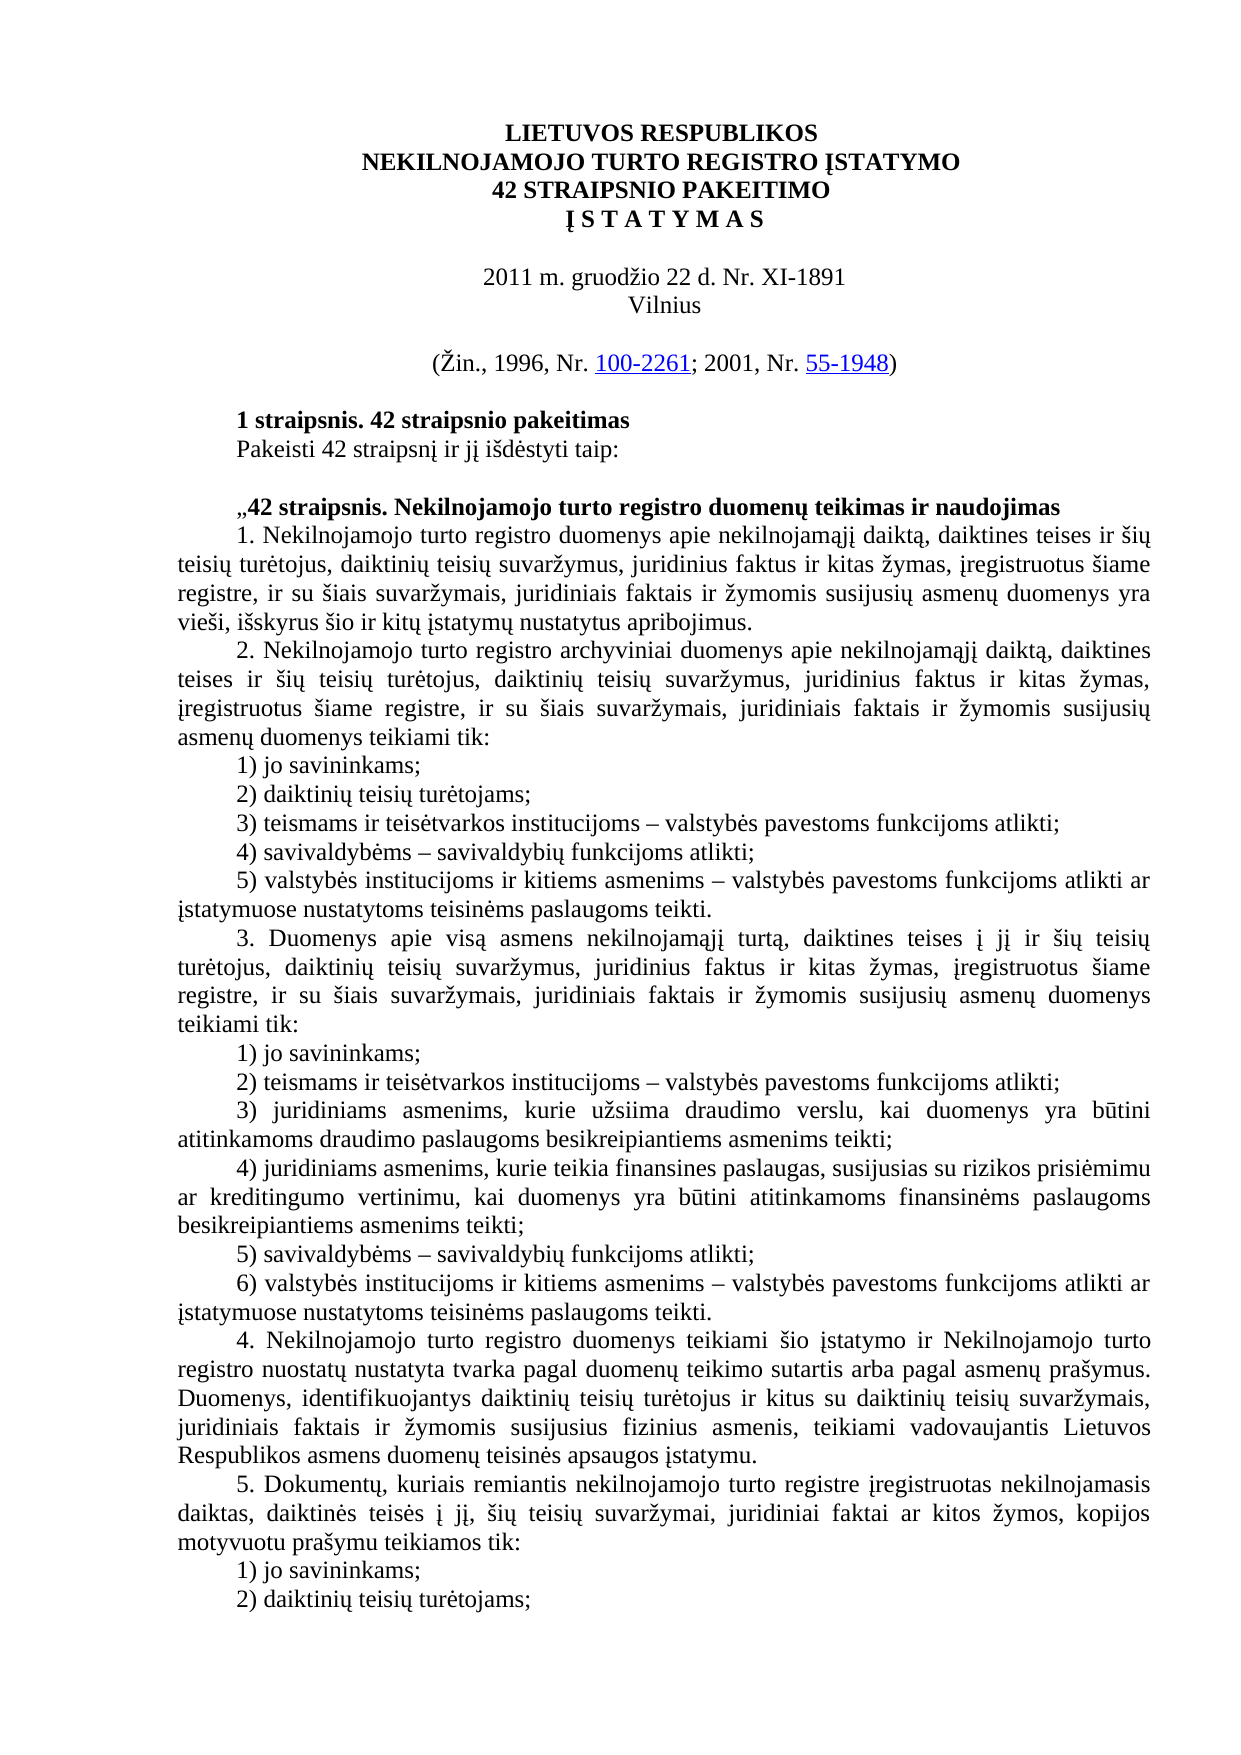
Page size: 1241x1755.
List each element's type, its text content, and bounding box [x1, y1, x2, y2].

text 1. Nekilnojamojo turto registro duomenys apie nekilnojamąjį daiktą, daiktines teises ir šių teisių turėtojus, daiktinių teisių suvaržymus, juridinius faktus ir kitas žymas, įregistruotus šiame registre, ir su šiais suvaržymais, juridiniais faktais ir žymomis susijusių asmenų duomenys yra vieši, išskyrus šio ir kitų įstatymų nustatytus apribojimus. [177, 521, 1152, 636]
text Pakeisti 42 straipsnį ir jį išdėstyti taip: [177, 434, 1152, 463]
text (Žin., 1996, Nr. 100-2261; 2001, Nr. 55-1948) [177, 348, 1152, 377]
text 4. Nekilnojamojo turto registro duomenys teikiami šio įstatymo ir Nekilnojamojo turto registro nuostatų nustatyta tvarka pagal duomenų teikimo sutartis arba pagal asmenų prašymus. Duomenys, identifikuojantys daiktinių teisių turėtojus ir kitus su daiktinių teisių suvaržymais, juridiniais faktais ir žymomis susijusius fizinius asmenis, teikiami vadovaujantis Lietuvos Respublikos asmens duomenų teisinės apsaugos įstatymu. [177, 1326, 1152, 1469]
text 4) savivaldybėms – savivaldybių funkcijoms atlikti; [177, 837, 1152, 866]
text 3) juridiniams asmenims, kurie užsiima draudimo verslu, kai duomenys yra būtini atitinkamoms draudimo paslaugoms besikreipiantiems asmenims teikti; [177, 1096, 1152, 1153]
text NEKILNOJAMOJO TURTO REGISTRO ĮSTATYMO 42 STRAIPSNIO PAKEITIMO [177, 147, 1152, 204]
text Vilnius [177, 291, 1152, 319]
text 4) juridiniams asmenims, kurie teikia finansines paslaugas, susijusias su rizikos prisiėmimu ar kreditingumo vertinimu, kai duomenys yra būtini atitinkamoms finansinėms paslaugoms besikreipiantiems asmenims teikti; [177, 1153, 1152, 1239]
text 1) jo savininkams; [177, 1038, 1152, 1067]
text 2. Nekilnojamojo turto registro archyviniai duomenys apie nekilnojamąjį daiktą, daiktines teises ir šių teisių turėtojus, daiktinių teisių suvaržymus, juridinius faktus ir kitas žymas, įregistruotus šiame registre, ir su šiais suvaržymais, juridiniais faktais ir žymomis susijusių asmenų duomenys teikiami tik: [177, 636, 1152, 751]
text 5) valstybės institucijoms ir kitiems asmenims – valstybės pavestoms funkcijoms atlikti ar įstatymuose nustatytoms teisinėms paslaugoms teikti. [177, 866, 1152, 923]
text 1) jo savininkams; [177, 751, 1152, 779]
text 1 straipsnis. 42 straipsnio pakeitimas [177, 406, 1152, 434]
text 1) jo savininkams; [177, 1556, 1152, 1584]
text 5) savivaldybėms – savivaldybių funkcijoms atlikti; [177, 1239, 1152, 1268]
text „42 straipsnis. Nekilnojamojo turto registro duomenų teikimas ir naudojimas [177, 492, 1152, 521]
text LIETUVOS RESPUBLIKOS [177, 118, 1152, 147]
text 2011 m. gruodžio 22 d. Nr. XI-1891 [177, 262, 1152, 291]
text 6) valstybės institucijoms ir kitiems asmenims – valstybės pavestoms funkcijoms atlikti ar įstatymuose nustatytoms teisinėms paslaugoms teikti. [177, 1268, 1152, 1326]
text 5. Dokumentų, kuriais remiantis nekilnojamojo turto registre įregistruotas nekilnojamasis daiktas, daiktinės teisės į jį, šių teisių suvaržymai, juridiniai faktai ar kitos žymos, kopijos motyvuotu prašymu teikiamos tik: [177, 1469, 1152, 1556]
text 3. Duomenys apie visą asmens nekilnojamąjį turtą, daiktines teises į jį ir šių teisių turėtojus, daiktinių teisių suvaržymus, juridinius faktus ir kitas žymas, įregistruotus šiame registre, ir su šiais suvaržymais, juridiniais faktais ir žymomis susijusių asmenų duomenys teikiami tik: [177, 923, 1152, 1038]
text 2) daiktinių teisių turėtojams; [177, 1584, 1152, 1613]
text Į S T A T Y M A S [177, 204, 1152, 233]
text 2) teismams ir teisėtvarkos institucijoms – valstybės pavestoms funkcijoms atlikti; [177, 1067, 1152, 1096]
text 2) daiktinių teisių turėtojams; [177, 779, 1152, 808]
text 3) teismams ir teisėtvarkos institucijoms – valstybės pavestoms funkcijoms atlikti; [177, 808, 1152, 837]
